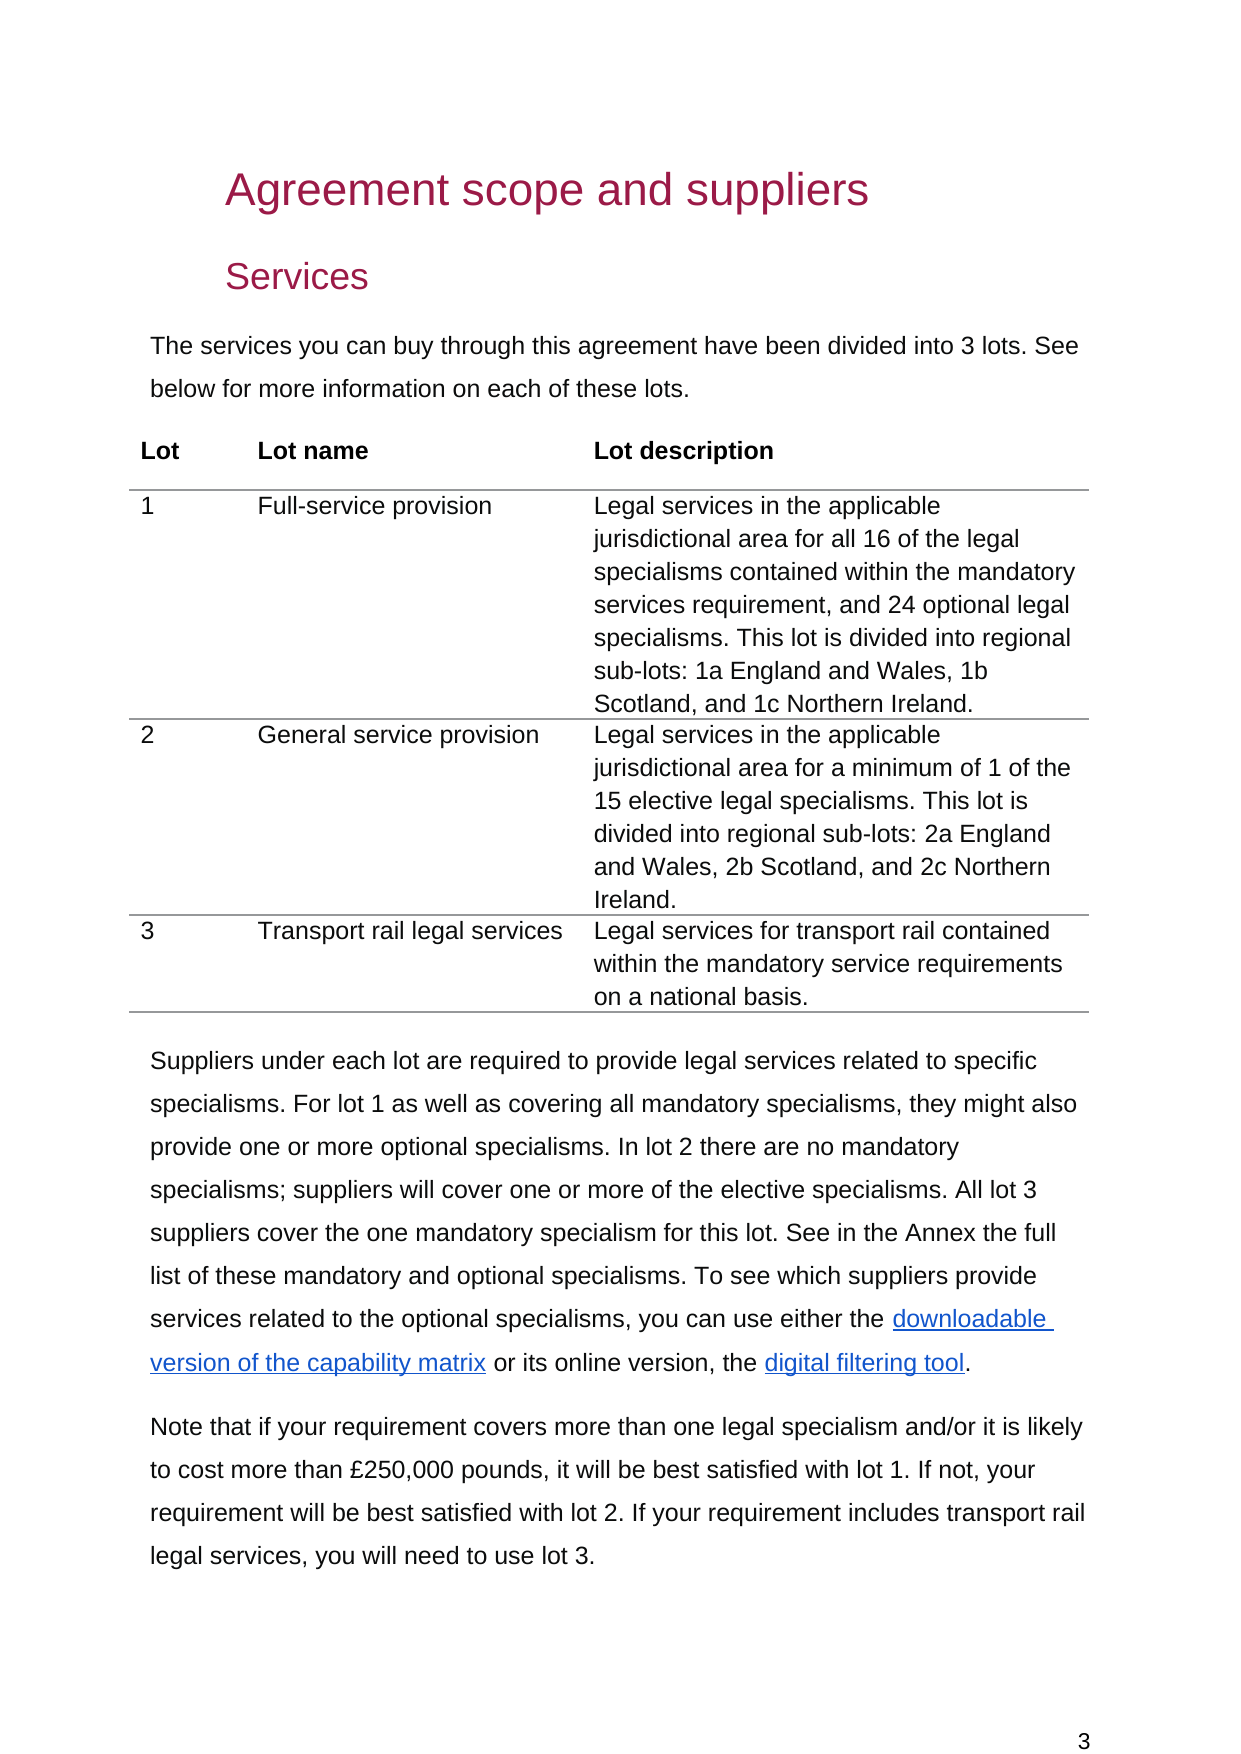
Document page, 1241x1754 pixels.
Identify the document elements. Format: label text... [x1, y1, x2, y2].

table_header Lot description [582, 436, 1088, 489]
table_cell 1 [129, 491, 246, 718]
table_cell Full-service provision [246, 491, 582, 718]
text Note that if your requirement covers more than one legal specialism and/or it is likely to cost more than £250,000 pounds, it will be best satisfied with lot 1. If not, your requirement will be best satisfied with lot 2. If your requirement includes transport rail legal services, you will need to use lot 3. [150, 1411, 1090, 1569]
subtitle Agreement scope and suppliers [150, 162, 1090, 215]
table_cell Legal services for transport rail contained within the mandatory service requirements on a national basis. [582, 916, 1088, 1011]
table_cell Legal services in the applicable jurisdictional area for all 16 of the legal specialisms contained within the mandatory services requirement, and 24 optional legal specialisms. This lot is divided into regional sub-lots: 1a England and Wales, 1b Scotland, and 1c Northern Ireland. [582, 491, 1088, 718]
table_cell Legal services in the applicable jurisdictional area for a minimum of 1 of the 15 elective legal specialisms. This lot is divided into regional sub-lots: 2a England and Wales, 2b Scotland, and 2c Northern Ireland. [582, 720, 1088, 914]
table_header Lot [129, 436, 246, 489]
text Suppliers under each lot are required to provide legal services related to specific specialisms. For lot 1 as well as covering all mandatory specialisms, they might also provide one or more optional specialisms. In lot 2 there are no mandatory specialisms; suppliers will cover one or more of the elective specialisms. All lot 3 suppliers cover the one mandatory specialism for this lot. See in the Annex the full list of these mandatory and optional specialisms. To see which suppliers provide services related to the optional specialisms, you can use either the downloadable version of the capability matrix or its online version, the digital filtering tool. [150, 1046, 1090, 1376]
table_header Lot name [246, 436, 582, 489]
table_cell 2 [129, 720, 246, 914]
table_cell Transport rail legal services [246, 916, 582, 1011]
table_cell 3 [129, 916, 246, 1011]
text The services you can buy through this agreement have been divided into 3 lots. See below for more information on each of these lots. [150, 331, 1090, 403]
table_cell General service provision [246, 720, 582, 914]
subtitle Services [150, 254, 1090, 297]
